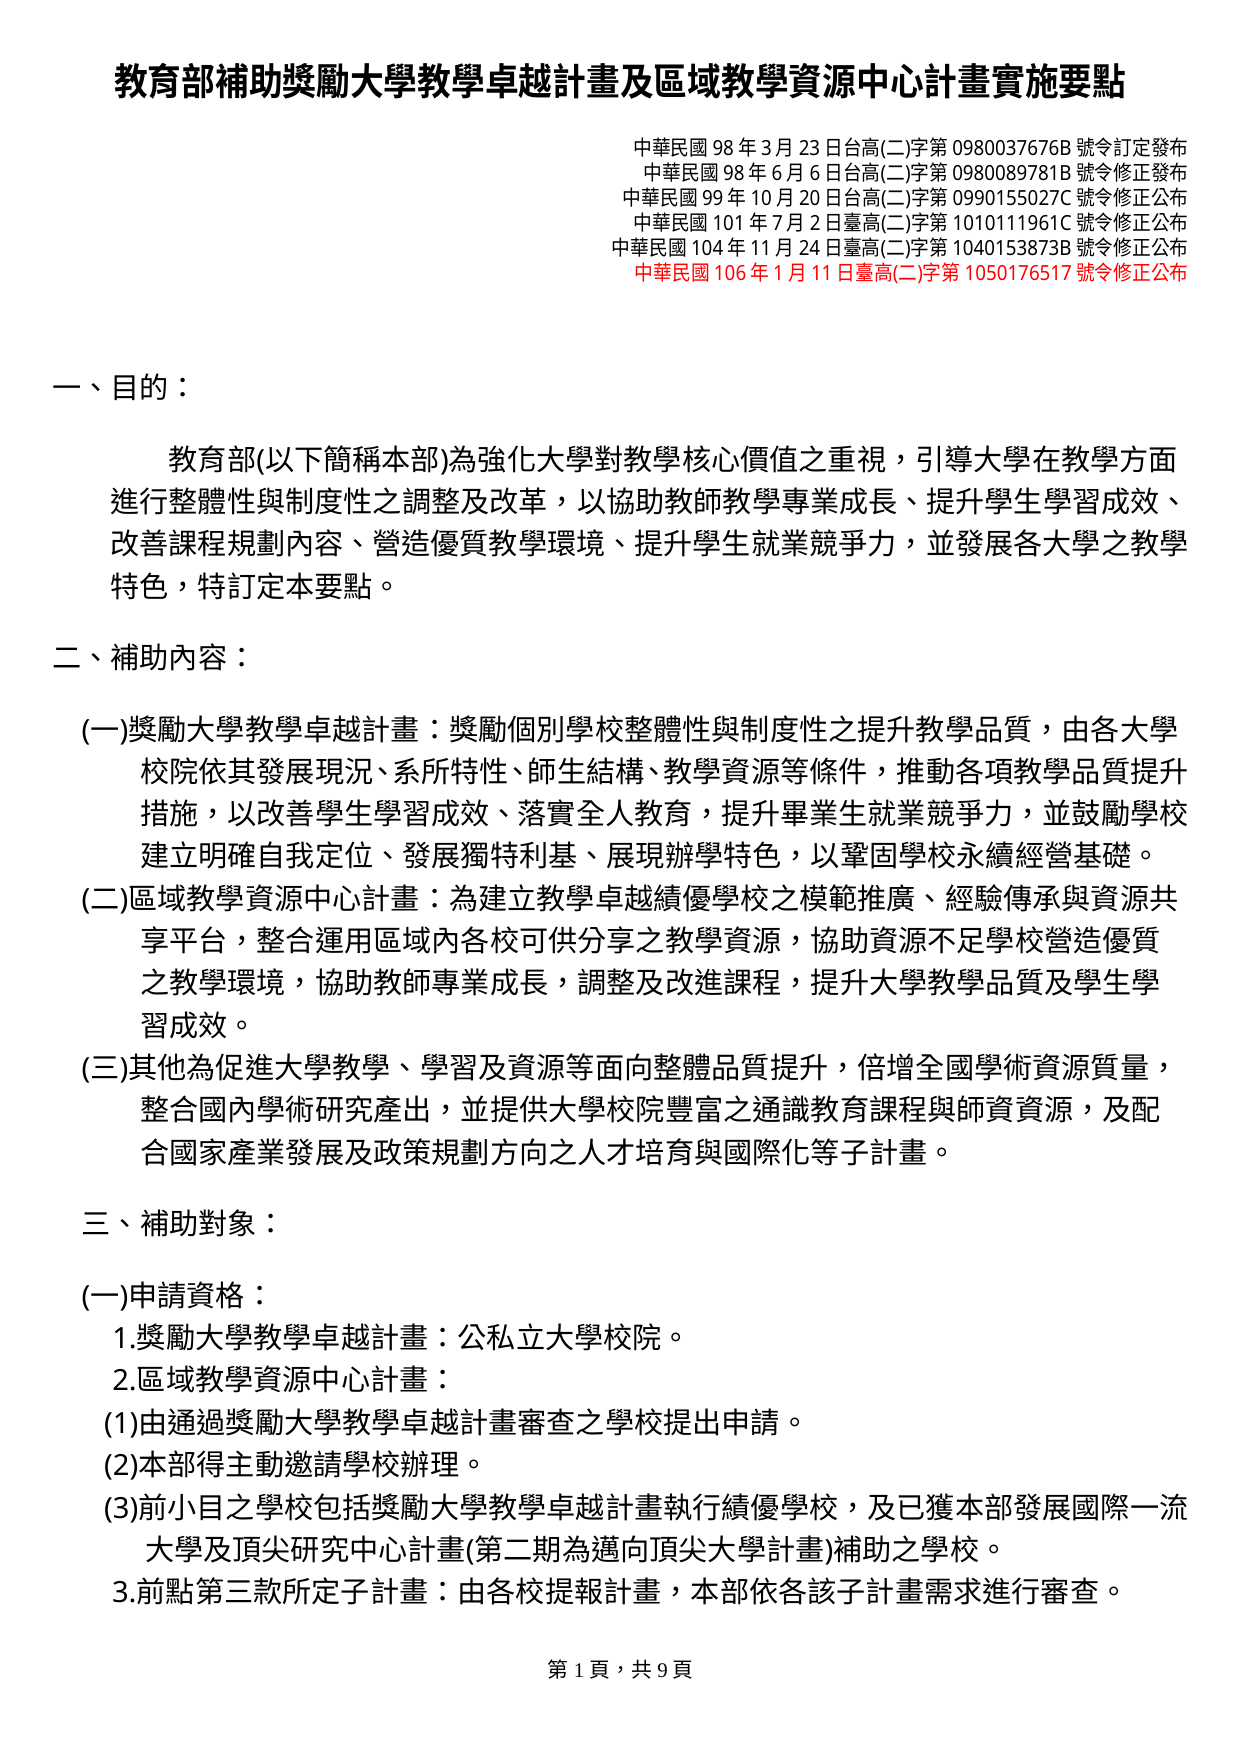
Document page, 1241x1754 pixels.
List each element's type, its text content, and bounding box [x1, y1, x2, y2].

text 3.前點第三款所定子計畫：由各校提報計畫，本部依各該子計畫需求進行審查。 [112, 1569, 1188, 1611]
text 中華民國98年3月23日台高(二)字第0980037676B號令訂定發布 [52, 136, 1188, 161]
text (3)前小目之學校包括獎勵大學教學卓越計畫執行績優學校，及已獲本部發展國際一流大學及頂尖研究中心計畫(第二期為邁向頂尖大學計畫)補助之學校。 [104, 1484, 1188, 1569]
text 中華民國106年1月11日臺高(二)字第1050176517號令修正公布 [52, 261, 1188, 286]
text (一)申請資格： [81, 1272, 1188, 1314]
text (2)本部得主動邀請學校辦理。 [104, 1442, 1188, 1484]
text 一、目的： [52, 365, 1188, 407]
text (1)由通過獎勵大學教學卓越計畫審查之學校提出申請。 [104, 1399, 1188, 1442]
text (三)其他為促進大學教學、學習及資源等面向整體品質提升，倍增全國學術資源質量，整合國內學術研究產出，並提供大學校院豐富之通識教育課程與師資資源，及配合國家產業發展及政策規劃方向之人才培育與國際化等子計畫。 [81, 1044, 1188, 1172]
text 2.區域教學資源中心計畫： [112, 1357, 1188, 1399]
text 中華民國98年6月6日台高(二)字第0980089781B號令修正發布 [52, 161, 1188, 186]
text 中華民國104年11月24日臺高(二)字第1040153873B號令修正公布 [52, 236, 1188, 261]
text 1.獎勵大學教學卓越計畫：公私立大學校院。 [112, 1314, 1188, 1357]
text (二)區域教學資源中心計畫：為建立教學卓越績優學校之模範推廣、經驗傳承與資源共享平台，整合運用區域內各校可供分享之教學資源，協助資源不足學校營造優質之教學環境，協助教師專業成長，調整及改進課程，提升大學教學品質及學生學習成效。 [81, 875, 1188, 1044]
text 二、補助內容： [52, 634, 1188, 677]
text (一)獎勵大學教學卓越計畫：獎勵個別學校整體性與制度性之提升教學品質，由各大學校院依其發展現況、系所特性、師生結構、教學資源等條件，推動各項教學品質提升措施，以改善學生學習成效、落實全人教育，提升畢業生就業競爭力，並鼓勵學校建立明確自我定位、發展獨特利基、展現辦學特色，以鞏固學校永續經營基礎。 [81, 706, 1188, 875]
text 中華民國101年7月2日臺高(二)字第1010111961C號令修正公布 [52, 211, 1188, 236]
text 三、補助對象： [81, 1201, 1188, 1243]
text 教育部(以下簡稱本部)為強化大學對教學核心價值之重視，引導大學在教學方面進行整體性與制度性之調整及改革，以協助教師教學專業成長、提升學生學習成效、改善課程規劃內容、營造優質教學環境、提升學生就業競爭力，並發展各大學之教學特色，特訂定本要點。 [110, 436, 1188, 605]
text 中華民國99年10月20日台高(二)字第0990155027C號令修正公布 [52, 186, 1188, 211]
text 教育部補助獎勵大學教學卓越計畫及區域教學資源中心計畫實施要點 [52, 52, 1188, 106]
